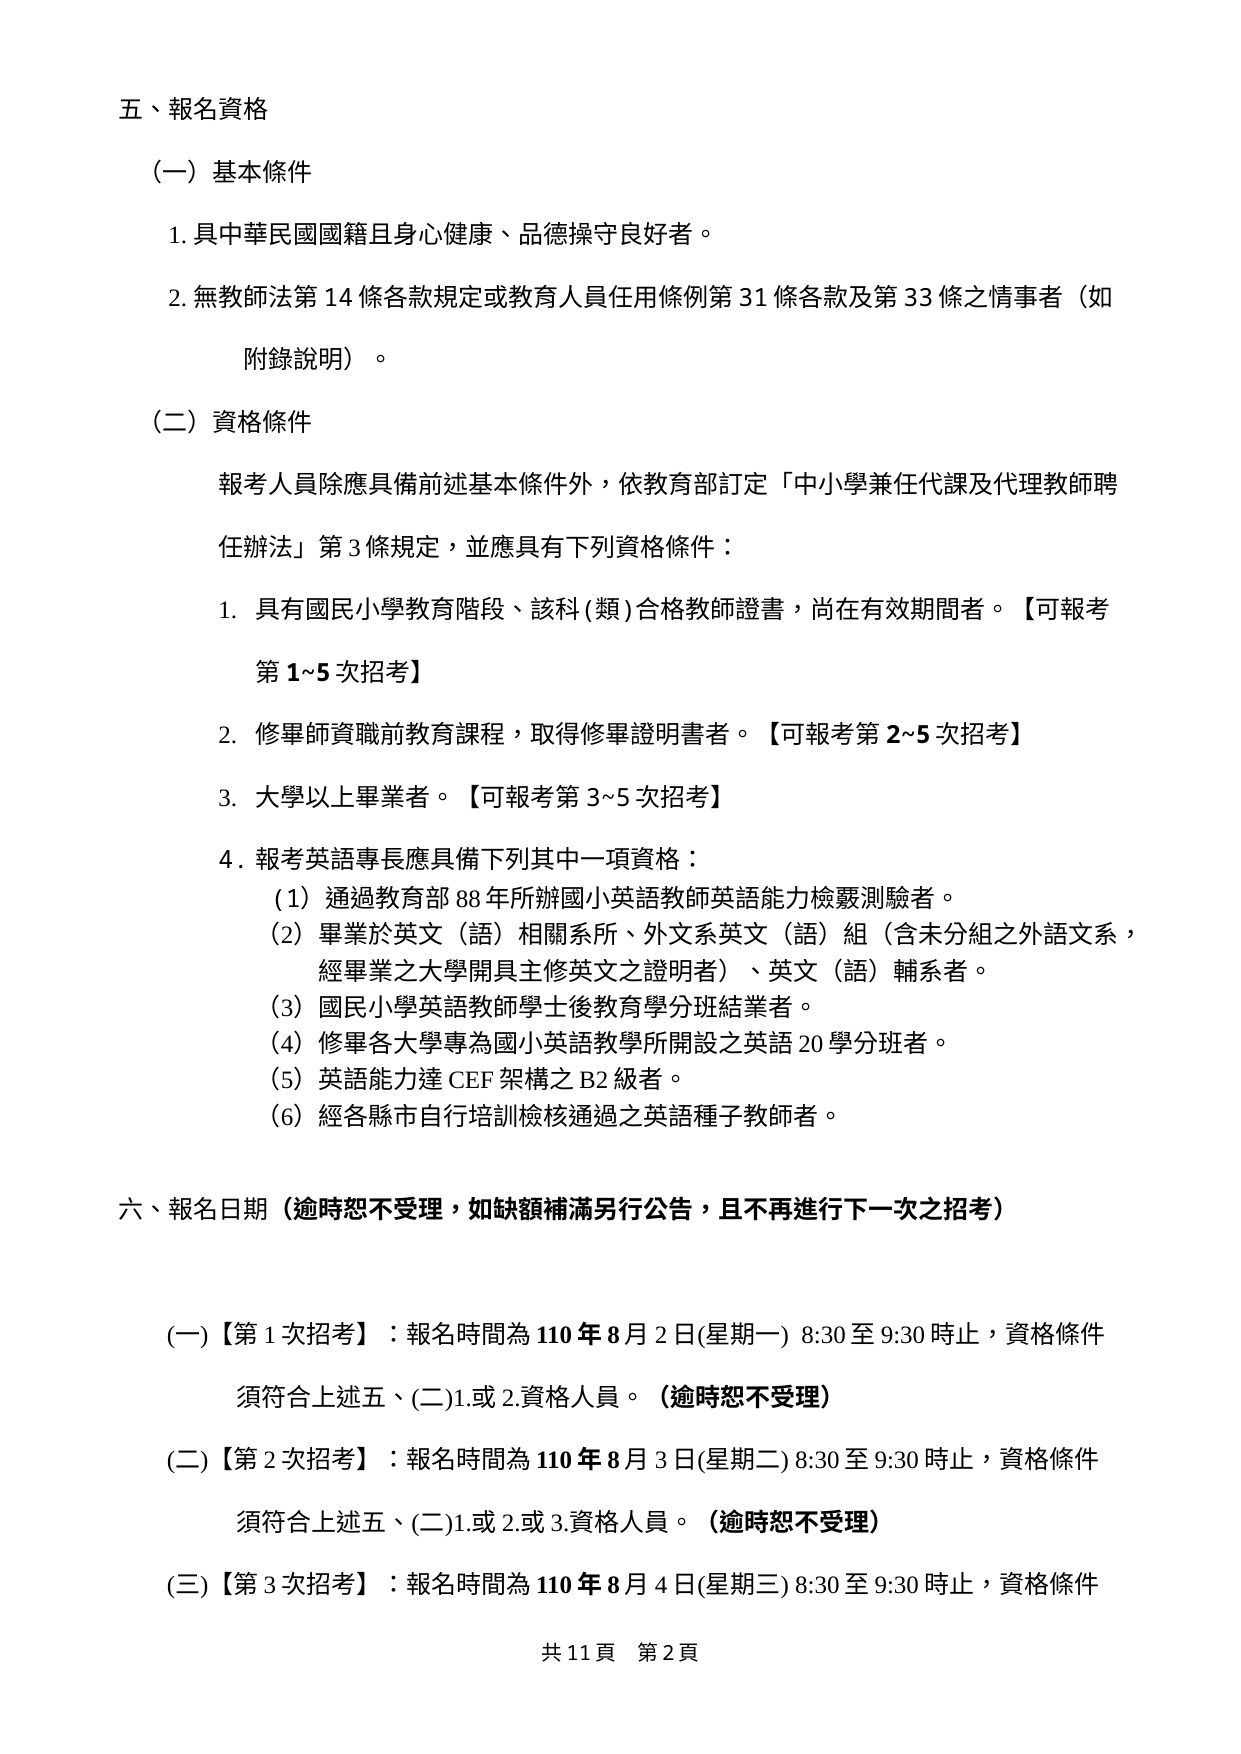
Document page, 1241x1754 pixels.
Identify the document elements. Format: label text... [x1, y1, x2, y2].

list 具有國民小學教育階段、該科(類)合格教師證書，尚在有效期間者。【可報考第1~5次招考】 [218, 566, 1122, 691]
text 報考人員除應具備前述基本條件外，依教育部訂定「中小學兼任代課及代理教師聘任辦法」第3條規定，並應具有下列資格條件： [218, 441, 1122, 566]
text （5）英語能力達CEF架構之B2級者。 [256, 1060, 1122, 1096]
list 修畢師資職前教育課程，取得修畢證明書者。【可報考第2~5次招考】 [218, 691, 1122, 754]
text (二)【第2次招考】：報名時間為110年8月3日(星期二) 8:30至9:30時止，資格條件須符合上述五、(二)1.或2.或3.資格人員。（逾時恕不受理） [148, 1416, 1122, 1541]
text （4）修畢各大學專為國小英語教學所開設之英語20學分班者。 [256, 1024, 1122, 1060]
text （3）國民小學英語教師學士後教育學分班結業者。 [256, 987, 1122, 1024]
text (三)【第3次招考】：報名時間為110年8月4日(星期三) 8:30至9:30時止，資格條件 [148, 1541, 1122, 1604]
list 報考英語專長應具備下列其中一項資格： [218, 816, 1122, 879]
text （一）基本條件 [118, 129, 1122, 191]
text (一)【第1次招考】：報名時間為110年8月2日(星期一) 8:30至9:30時止，資格條件須符合上述五、(二)1.或2.資格人員。（逾時恕不受理） [148, 1291, 1122, 1416]
list 大學以上畢業者。【可報考第3~5次招考】 [218, 754, 1122, 816]
text （二）資格條件 [118, 379, 1122, 441]
text (1）通過教育部88年所辦國小英語教師英語能力檢覈測驗者。 [256, 879, 1122, 915]
text （6）經各縣市自行培訓檢核通過之英語種子教師者。 [256, 1096, 1122, 1132]
text 1. 具中華民國國籍且身心健康、品德操守良好者。 [118, 191, 1122, 254]
text 六、報名日期（逾時恕不受理，如缺額補滿另行公告，且不再進行下一次之招考） [118, 1166, 1122, 1229]
text 五、報名資格 [118, 66, 1122, 129]
text 2. 無教師法第14條各款規定或教育人員任用條例第31條各款及第33條之情事者（如附錄說明）。 [118, 254, 1122, 379]
text （2）畢業於英文（語）相關系所、外文系英文（語）組（含未分組之外語文系，經畢業之大學開具主修英文之證明者）、英文（語）輔系者。 [256, 915, 1122, 987]
